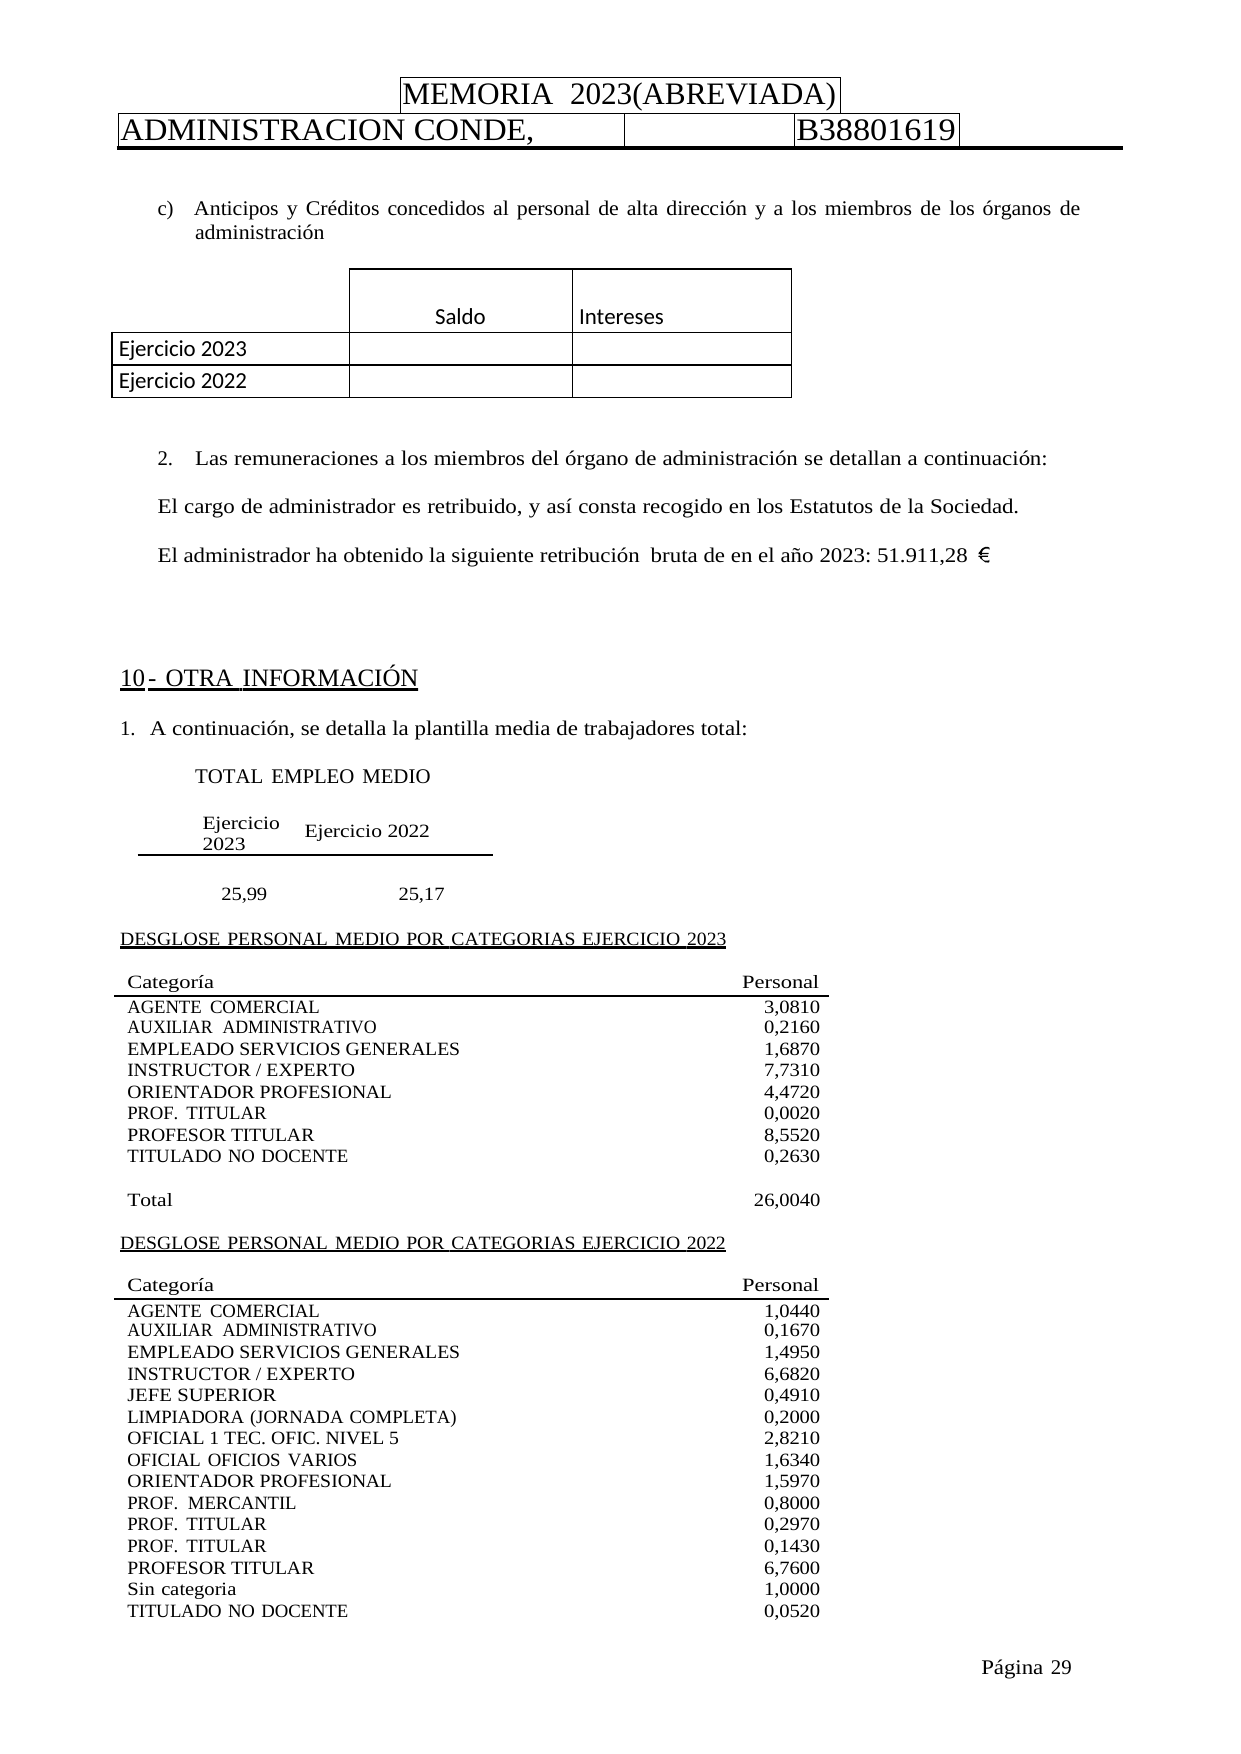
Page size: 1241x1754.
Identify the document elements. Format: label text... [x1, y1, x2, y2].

table_cell INSTRUCTOR / EXPERTO [114, 1060, 736, 1082]
table_cell 1,5970 [736, 1471, 829, 1493]
list A continuación, se detalla la plantilla media de trabajadores total: [120, 716, 1136, 739]
table_cell AUXILIAR ADMINISTRATIVO [114, 1320, 736, 1342]
text 25,99 25,17 [221, 883, 1136, 904]
table_cell DESGLOSE PERSONAL MEDIO POR CATEGORIAS EJERCICIO 2022 [114, 1222, 736, 1265]
table_header Personal [736, 920, 829, 994]
table_cell OFICIAL 1 TEC. OFIC. NIVEL 5 [114, 1428, 736, 1450]
table_cell LIMPIADORA (JORNADA COMPLETA) [114, 1407, 736, 1428]
table_cell 8,5520 [736, 1125, 829, 1146]
table_cell Ejercicio 2023 [113, 333, 349, 364]
table_cell 0,0020 [736, 1103, 829, 1125]
table_cell Total [114, 1179, 736, 1222]
table_cell TITULADO NO DOCENTE [114, 1146, 736, 1179]
subtitle - OTRA INFORMACIÓN [120, 663, 1136, 692]
table_cell PROFESOR TITULAR [114, 1125, 736, 1146]
table_cell PROF. TITULAR [114, 1514, 736, 1536]
text TOTAL EMPLEO MEDIO [195, 764, 1136, 788]
table_cell [573, 366, 791, 396]
table_cell OFICIAL OFICIOS VARIOS [114, 1450, 736, 1471]
table_cell [350, 333, 572, 364]
table_header Intereses [573, 270, 791, 332]
list Las remuneraciones a los miembros del órgano de administración se detallan a continuación: El cargo de administrador es retribuido, y así consta recogido en los Estatutos de la Sociedad. [157, 446, 1056, 518]
text Ejercicio 2023 [202, 812, 280, 855]
table_cell Categoría [114, 1265, 736, 1298]
table_cell EMPLEADO SERVICIOS GENERALES [114, 1342, 736, 1363]
table_cell PROF. TITULAR [114, 1536, 736, 1558]
table_cell [736, 1222, 829, 1265]
table_cell 0,2630 [736, 1146, 829, 1179]
table_cell Ejercicio 2022 [113, 366, 349, 396]
table_cell 3,0810 [736, 997, 829, 1017]
table_cell 6,6820 [736, 1364, 829, 1385]
table_cell 0,2000 [736, 1407, 829, 1428]
table_cell 6,7600 [736, 1558, 829, 1579]
table_cell AUXILIAR ADMINISTRATIVO [114, 1017, 736, 1039]
table_cell 1,4950 [736, 1342, 829, 1363]
table_cell 0,8000 [736, 1493, 829, 1514]
table_cell 1,0440 [736, 1300, 829, 1320]
table_header [112, 268, 349, 332]
table_cell 0,4910 [736, 1385, 829, 1407]
table_cell TITULADO NO DOCENTE [114, 1601, 736, 1631]
table_cell 0,1670 [736, 1320, 829, 1342]
text El administrador ha obtenido la siguiente retribución bruta de en el año 2023: 51.911,28 [157, 543, 1136, 567]
table_cell ORIENTADOR PROFESIONAL [114, 1082, 736, 1103]
table_cell 0,2970 [736, 1514, 829, 1536]
table_header Saldo [350, 270, 572, 332]
table_cell 0,2160 [736, 1017, 829, 1039]
table_cell 2,8210 [736, 1428, 829, 1450]
table_cell 1,6870 [736, 1039, 829, 1060]
list Anticipos y Créditos concedidos al personal de alta dirección y a los miembros de los órganos de administración [157, 196, 1088, 244]
table_header DESGLOSE PERSONAL MEDIO POR CATEGORIAS EJERCICIO 2023 Categoría [114, 920, 736, 994]
table_cell 4,4720 [736, 1082, 829, 1103]
table_cell INSTRUCTOR / EXPERTO [114, 1364, 736, 1385]
table_cell AGENTE COMERCIAL [114, 1300, 736, 1320]
table_cell 0,1430 [736, 1536, 829, 1558]
table_cell 1,6340 [736, 1450, 829, 1471]
table_cell PROF. MERCANTIL [114, 1493, 736, 1514]
table_cell Sin categoria [114, 1579, 736, 1601]
table_cell 1,0000 [736, 1579, 829, 1601]
table_cell [573, 333, 791, 364]
table_cell EMPLEADO SERVICIOS GENERALES [114, 1039, 736, 1060]
table_cell [350, 366, 572, 396]
table_cell JEFE SUPERIOR [114, 1385, 736, 1407]
table_cell 7,7310 [736, 1060, 829, 1082]
table_cell ORIENTADOR PROFESIONAL [114, 1471, 736, 1493]
table_cell PROF. TITULAR [114, 1103, 736, 1125]
table_cell 0,0520 [736, 1601, 829, 1631]
table_cell 26,0040 [736, 1179, 829, 1222]
text Ejercicio 2022 [304, 820, 1136, 841]
table_cell AGENTE COMERCIAL [114, 997, 736, 1017]
table_cell Personal [736, 1265, 829, 1298]
table_cell PROFESOR TITULAR [114, 1558, 736, 1579]
